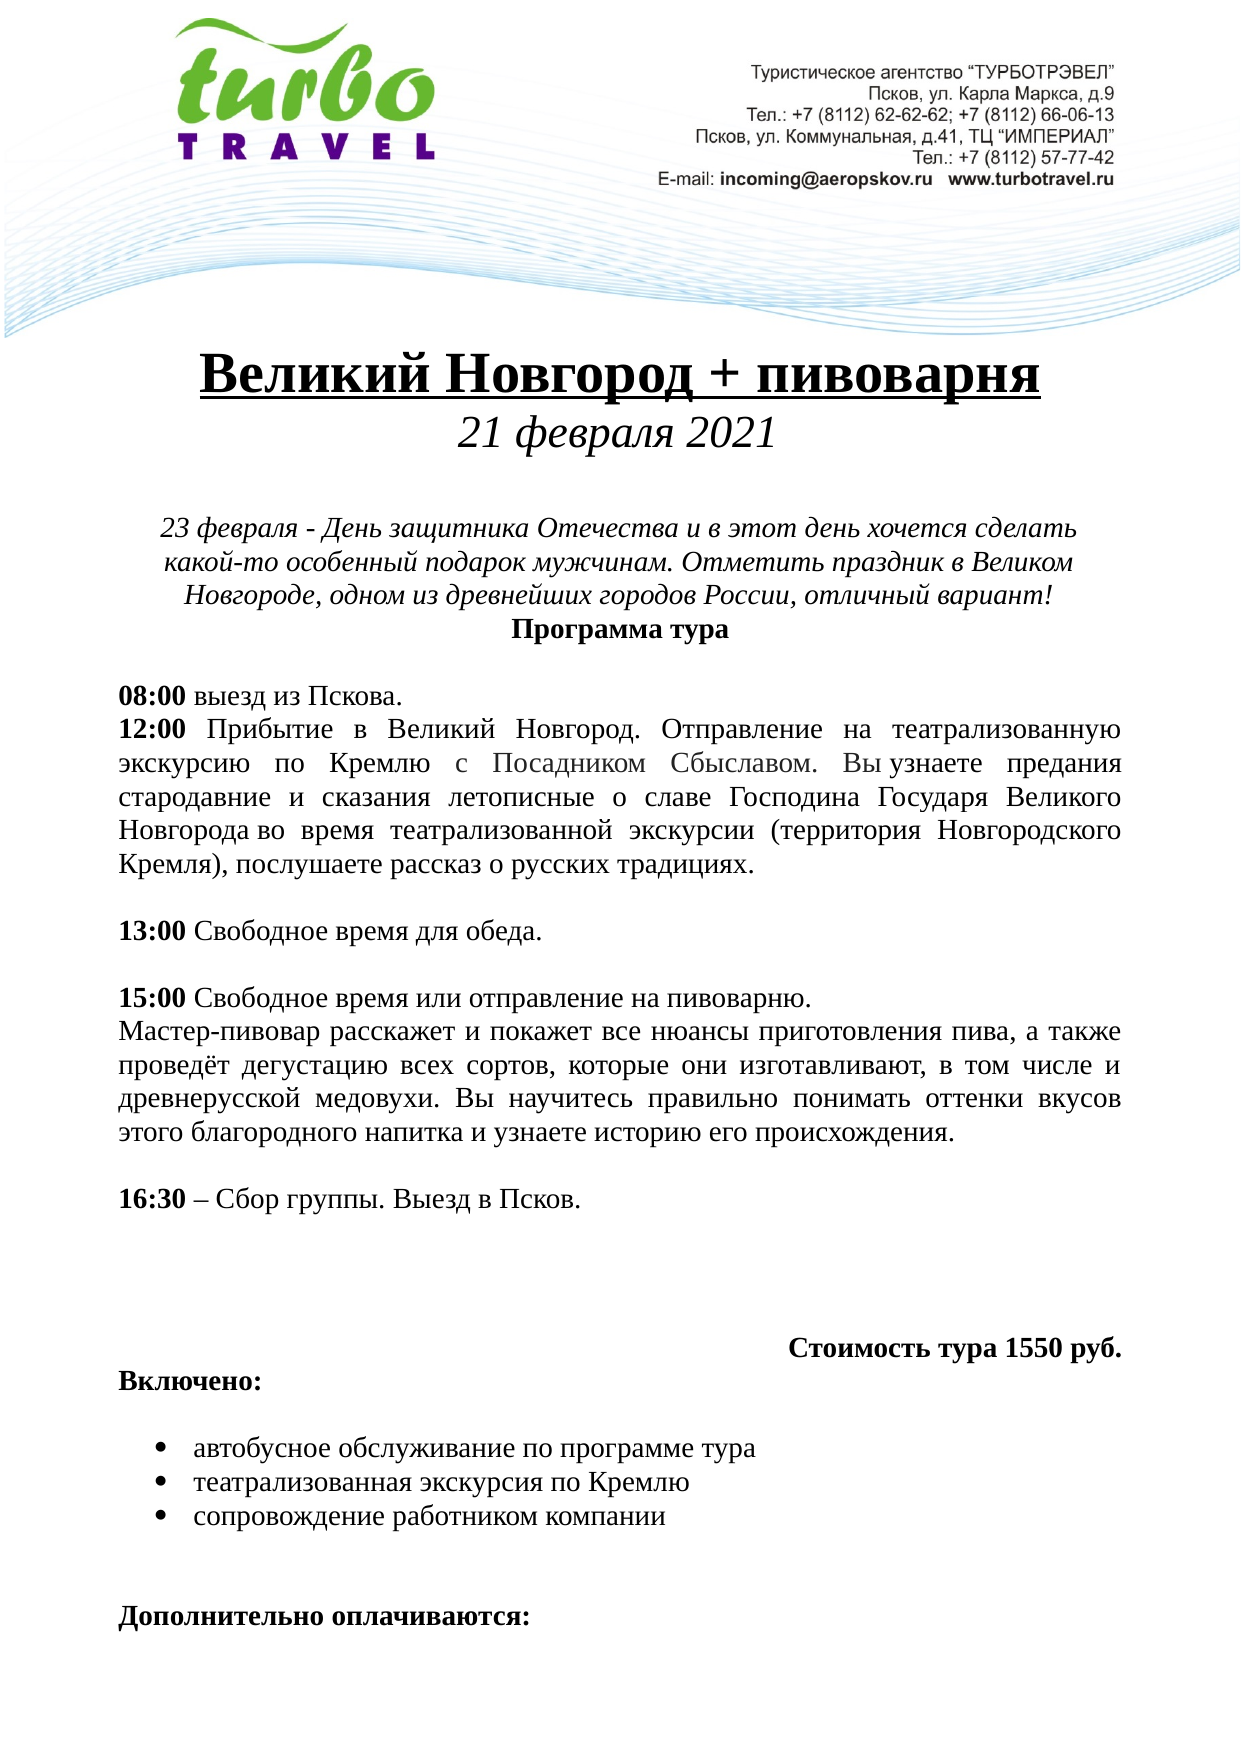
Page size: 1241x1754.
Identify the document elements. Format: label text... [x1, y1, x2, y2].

text Включено: [118, 1363, 1122, 1397]
text 15:00 Свободное время или отправление на пивоварню. [118, 980, 1122, 1013]
text Великий Новгород + пивоварня [118, 338, 1122, 405]
text 16:30 – Сбор группы. Выезд в Псков. [118, 1181, 1122, 1215]
text Программа тура [118, 611, 1122, 644]
text Стоимость тура 1550 руб. [118, 1330, 1122, 1363]
text Мастер-пивовар расскажет и покажет все нюансы приготовления пива, а также проведёт дегустацию всех сортов, которые они изготавливают, в том числе и древнерусской медовухи. Вы научитесь правильно понимать оттенки вкусов этого благородного напитка и узнаете историю его происхождения. [118, 1013, 1122, 1148]
list театрализованная экскурсия по Кремлю [156, 1464, 1122, 1498]
text 08:00 выезд из Пскова. [118, 678, 1122, 712]
text 23 февраля - День защитника Отечества и в этот день хочется сделать какой-то особенный подарок мужчинам. Отметить праздник в Великом Новгороде, одном из древнейших городов России, отличный вариант! [118, 510, 1122, 611]
list автобусное обслуживание по программе тура [156, 1430, 1122, 1464]
text 21 февраля 2021 [118, 405, 1122, 458]
text 13:00 Свободное время для обеда. [118, 913, 1122, 946]
text Дополнительно оплачиваются: [118, 1598, 1122, 1632]
list сопровождение работником компании [156, 1498, 1122, 1531]
text 12:00 Прибытие в Великий Новгород. Отправление на театрализованную экскурсию по Кремлю с Посадником Сбыславом. Вы узнаете предания стародавние и сказания летописные о славе Господина Государя Великого Новгорода во время театрализованной экскурсии (территория Новгородского Кремля), послушаете рассказ о русских традициях. [118, 712, 1122, 879]
